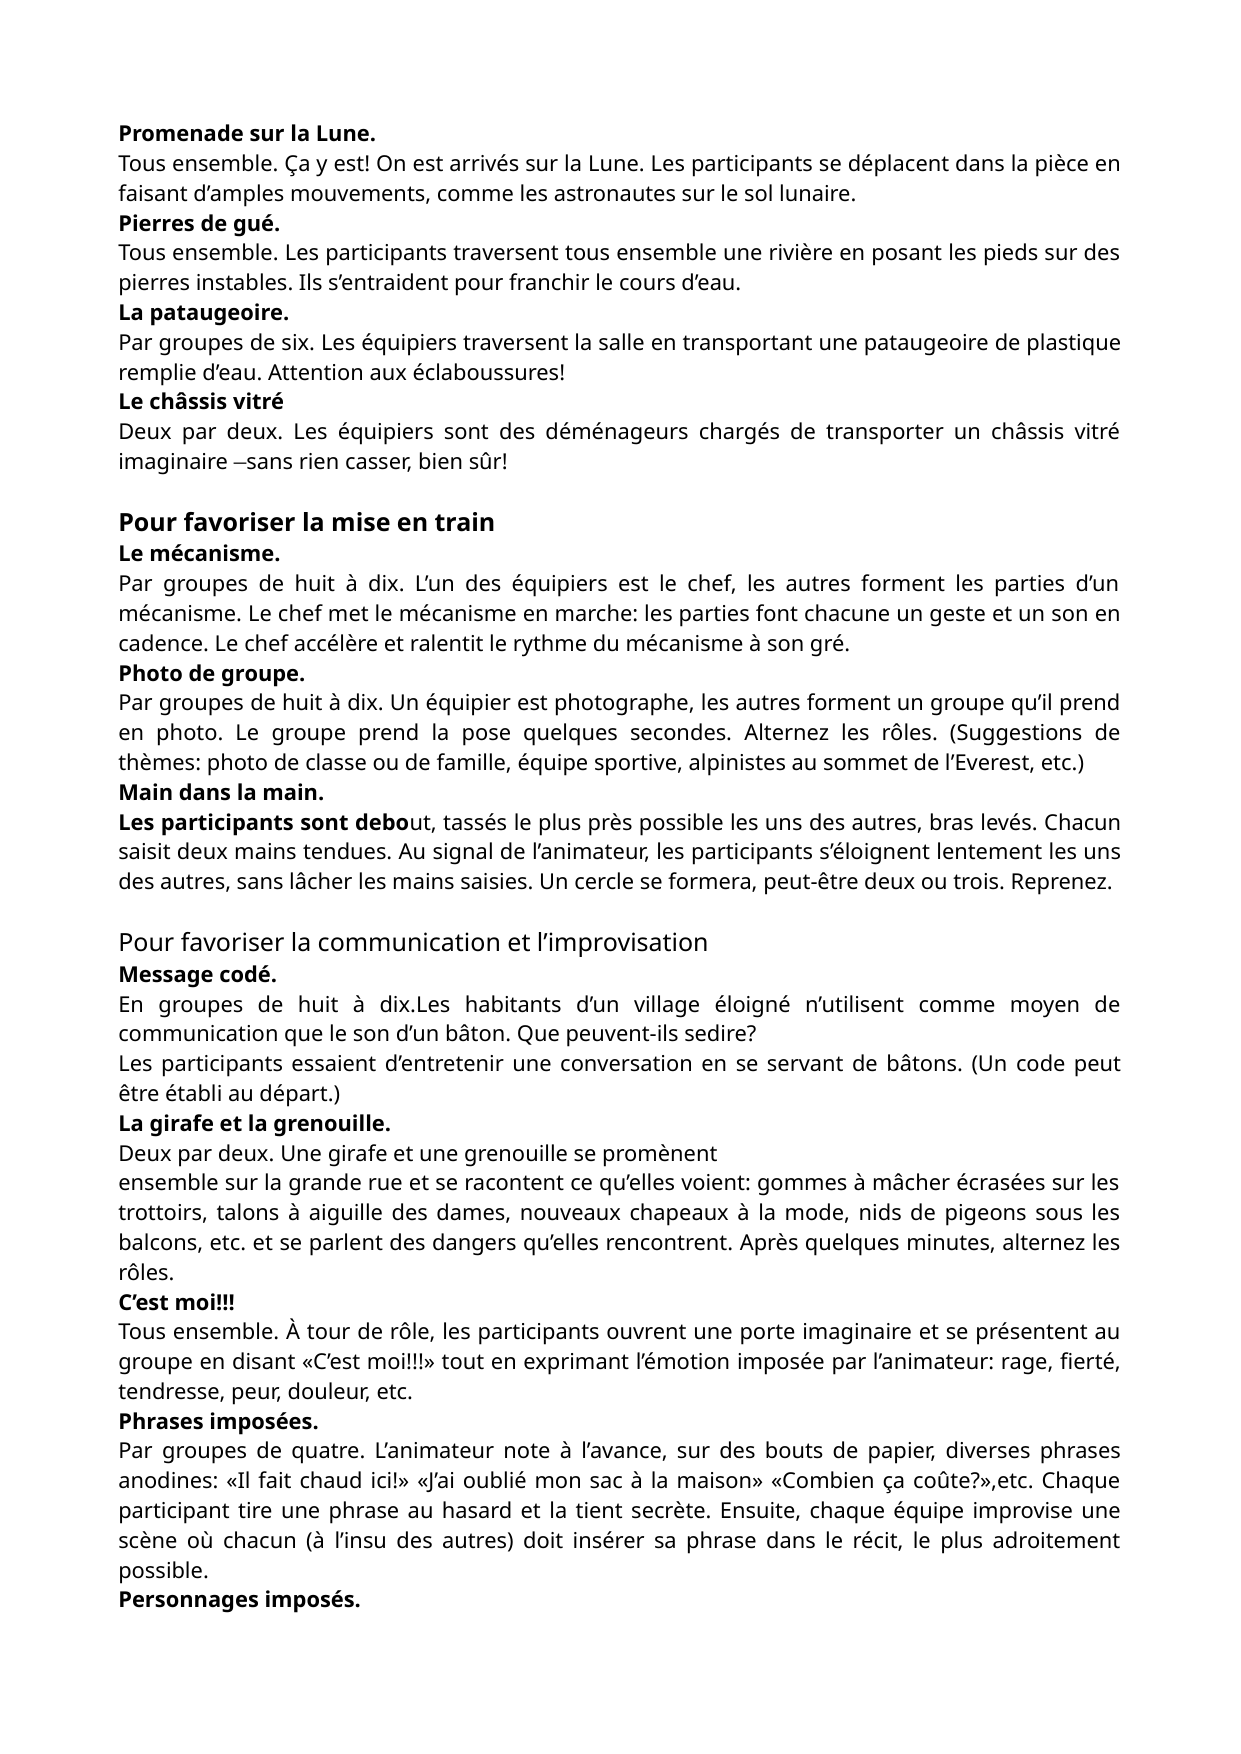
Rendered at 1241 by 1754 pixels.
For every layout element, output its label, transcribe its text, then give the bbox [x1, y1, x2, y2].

text Personnages imposés. [118, 1584, 1122, 1614]
text Par groupes de quatre. L’animateur note à l’avance, sur des bouts de papier, diverses phrases anodines: «Il fait chaud ici!» «J’ai oublié mon sac à la maison» «Combien ça coûte?»,etc. Chaque participant tire une phrase au hasard et la tient secrète. Ensuite, chaque équipe improvise une scène où chacun (à l’insu des autres) doit insérer sa phrase dans le récit, le plus adroitement possible. [118, 1435, 1122, 1584]
text Tous ensemble. Les participants traversent tous ensemble une rivière en posant les pieds sur des pierres instables. Ils s’entraident pour franchir le cours d’eau. [118, 237, 1122, 297]
text Tous ensemble. À tour de rôle, les participants ouvrent une porte imaginaire et se présentent au groupe en disant «C’est moi!!!» tout en exprimant l’émotion imposée par l’animateur: rage, fierté, tendresse, peur, douleur, etc. [118, 1316, 1122, 1406]
text Par groupes de huit à dix. L’un des équipiers est le chef, les autres forment les parties d’un mécanisme. Le chef met le mécanisme en marche: les parties font chacune un geste et un son en cadence. Le chef accélère et ralentit le rythme du mécanisme à son gré. [118, 568, 1122, 658]
text Pour favoriser la communication et l’improvisation [118, 925, 1122, 959]
text Photo de groupe. [118, 658, 1122, 687]
text Tous ensemble. Ça y est! On est arrivés sur la Lune. Les participants se déplacent dans la pièce en faisant d’amples mouvements, comme les astronautes sur le sol lunaire. [118, 148, 1122, 207]
text Par groupes de huit à dix. Un équipier est photographe, les autres forment un groupe qu’il prend en photo. Le groupe prend la pose quelques secondes. Alternez les rôles. (Suggestions de thèmes: photo de classe ou de famille, équipe sportive, alpinistes au sommet de l’Everest, etc.) [118, 687, 1122, 777]
text Pierres de gué. [118, 207, 1122, 237]
text Phrases imposées. [118, 1406, 1122, 1435]
text Les participants sont debout, tassés le plus près possible les uns des autres, bras levés. Chacun saisit deux mains tendues. Au signal de l’animateur, les participants s’éloignent lentement les uns des autres, sans lâcher les mains saisies. Un cercle se formera, peut-être deux ou trois. Reprenez. [118, 807, 1122, 896]
text Par groupes de six. Les équipiers traversent la salle en transportant une pataugeoire de plastique remplie d’eau. Attention aux éclaboussures! [118, 327, 1122, 386]
text En groupes de huit à dix.Les habitants d’un village éloigné n’utilisent comme moyen de communication que le son d’un bâton. Que peuvent-ils sedire? [118, 988, 1122, 1048]
text ensemble sur la grande rue et se racontent ce qu’elles voient: gommes à mâcher écrasées sur les trottoirs, talons à aiguille des dames, nouveaux chapeaux à la mode, nids de pigeons sous les balcons, etc. et se parlent des dangers qu’elles rencontrent. Après quelques minutes, alternez les rôles. [118, 1167, 1122, 1286]
text Promenade sur la Lune. [118, 118, 1122, 148]
text Deux par deux. Les équipiers sont des déménageurs chargés de transporter un châssis vitré imaginaire –sans rien casser, bien sûr! [118, 416, 1122, 476]
text C’est moi!!! [118, 1286, 1122, 1316]
text Deux par deux. Une girafe et une grenouille se promènent [118, 1137, 1122, 1167]
text Le mécanisme. [118, 538, 1122, 568]
text Le châssis vitré [118, 386, 1122, 416]
text La girafe et la grenouille. [118, 1108, 1122, 1137]
text Main dans la main. [118, 777, 1122, 807]
text Message codé. [118, 959, 1122, 988]
text La pataugeoire. [118, 297, 1122, 327]
text Pour favoriser la mise en train [118, 504, 1122, 538]
text Les participants essaient d’entretenir une conversation en se servant de bâtons. (Un code peut être établi au départ.) [118, 1048, 1122, 1108]
